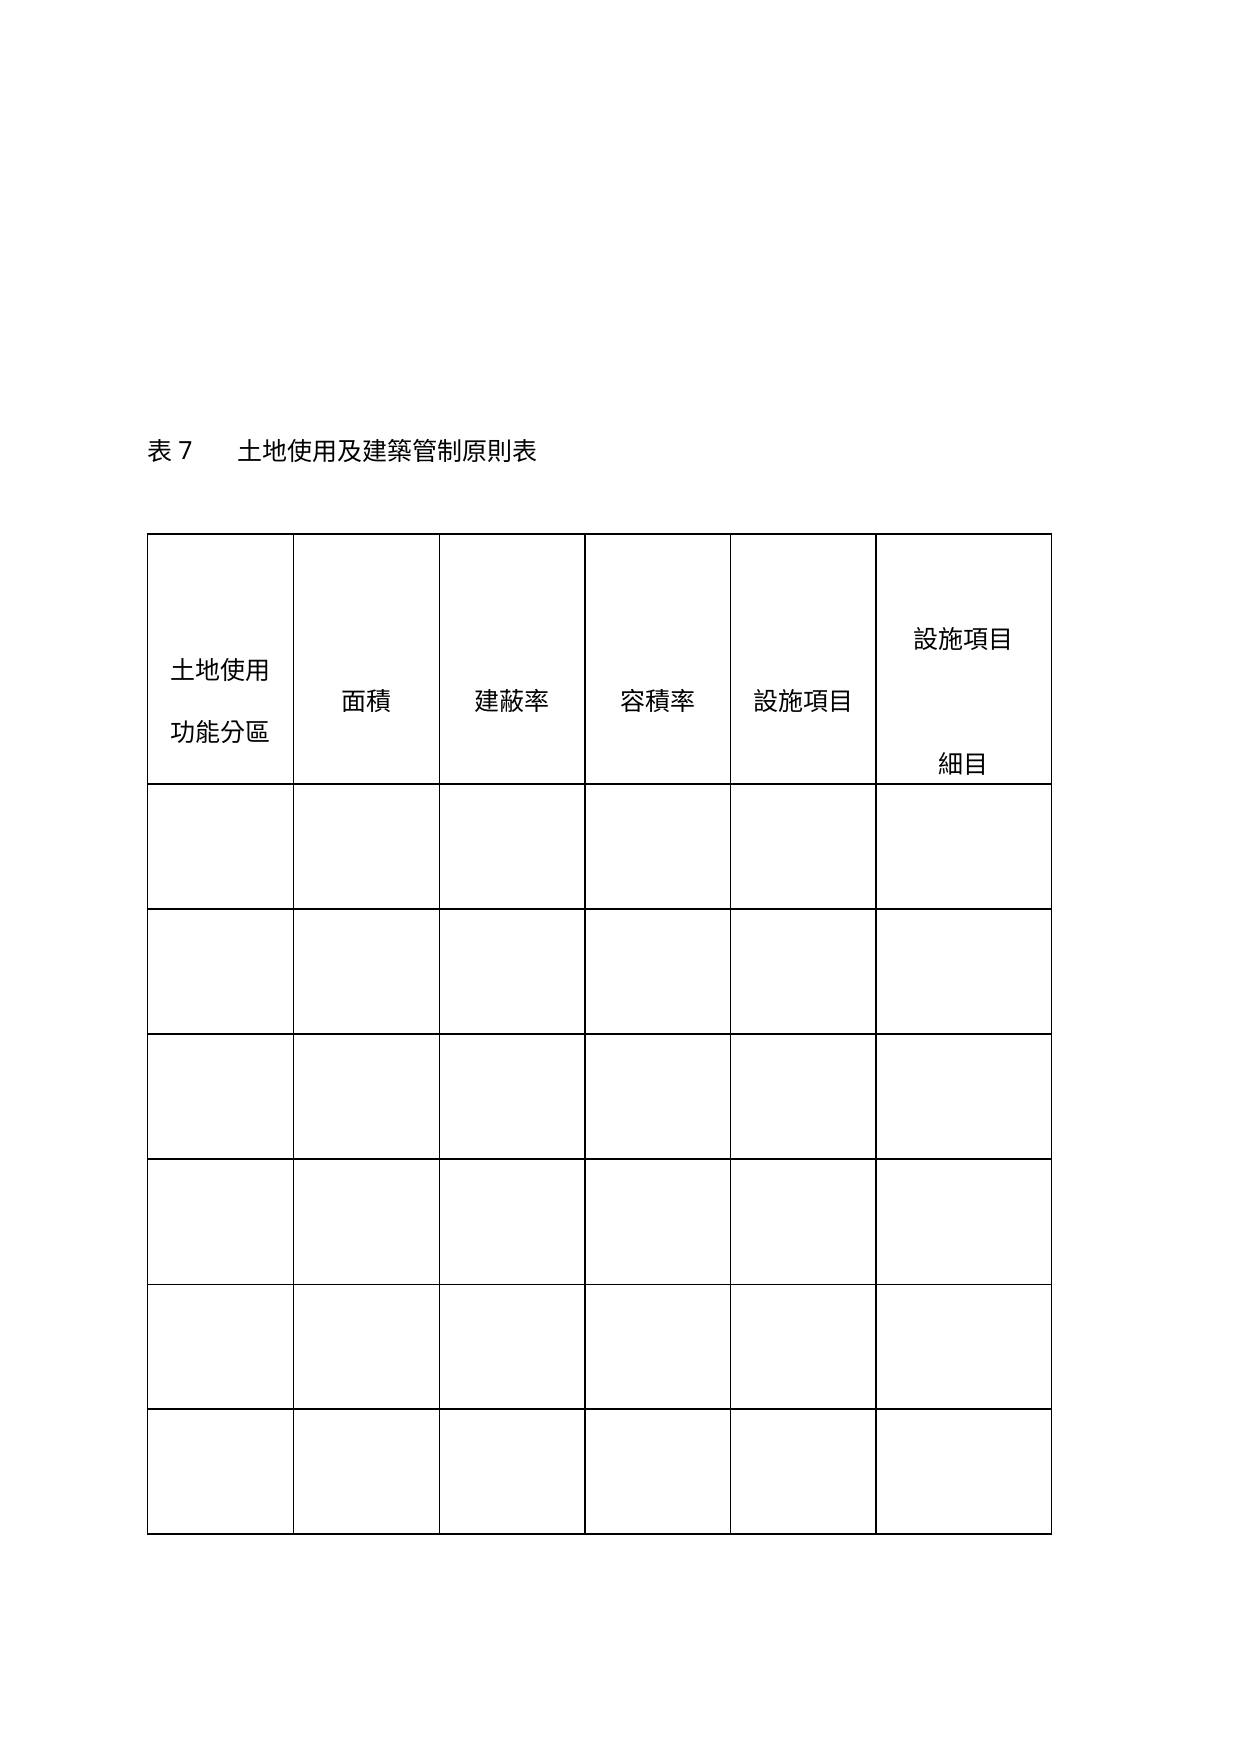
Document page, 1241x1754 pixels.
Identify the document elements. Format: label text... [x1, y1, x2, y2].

table_cell [148, 1035, 293, 1158]
table_cell [294, 1410, 439, 1533]
table_header 設施項目 細目 [877, 535, 1051, 783]
table_cell [877, 1035, 1051, 1158]
table_cell [586, 1035, 730, 1158]
text 表7 土地使用及建築管制原則表 [148, 408, 1092, 471]
table_cell [731, 1285, 875, 1408]
table_cell [731, 1160, 875, 1284]
table_header 土地使用 功能分區 [148, 535, 293, 783]
table_cell [440, 1285, 584, 1408]
table_cell [586, 785, 730, 908]
table_cell [731, 1410, 875, 1533]
table_cell [877, 785, 1051, 908]
table_cell [440, 1035, 584, 1158]
table_cell [148, 785, 293, 908]
table_cell [294, 910, 439, 1033]
table_cell [440, 1160, 584, 1284]
table_cell [148, 1160, 293, 1284]
table_cell [877, 910, 1051, 1033]
table_cell [586, 910, 730, 1033]
table_cell [877, 1160, 1051, 1284]
table_cell [586, 1410, 730, 1533]
table_cell [440, 1410, 584, 1533]
table_cell [877, 1410, 1051, 1533]
table_cell [294, 1285, 439, 1408]
table_cell [731, 785, 875, 908]
table_cell [294, 1160, 439, 1284]
table_cell [148, 1285, 293, 1408]
table_cell [294, 1035, 439, 1158]
table_header 設施項目 [731, 535, 875, 783]
table_cell [877, 1285, 1051, 1408]
table_cell [731, 910, 875, 1033]
table_cell [440, 910, 584, 1033]
table_cell [148, 1410, 293, 1533]
table_cell [586, 1160, 730, 1284]
table_header 面積 [294, 535, 439, 783]
table_cell [440, 785, 584, 908]
table_cell [294, 785, 439, 908]
table_cell [148, 910, 293, 1033]
table_cell [586, 1285, 730, 1408]
table_header 建蔽率 [440, 535, 584, 783]
table_cell [731, 1035, 875, 1158]
table_header 容積率 [586, 535, 730, 783]
